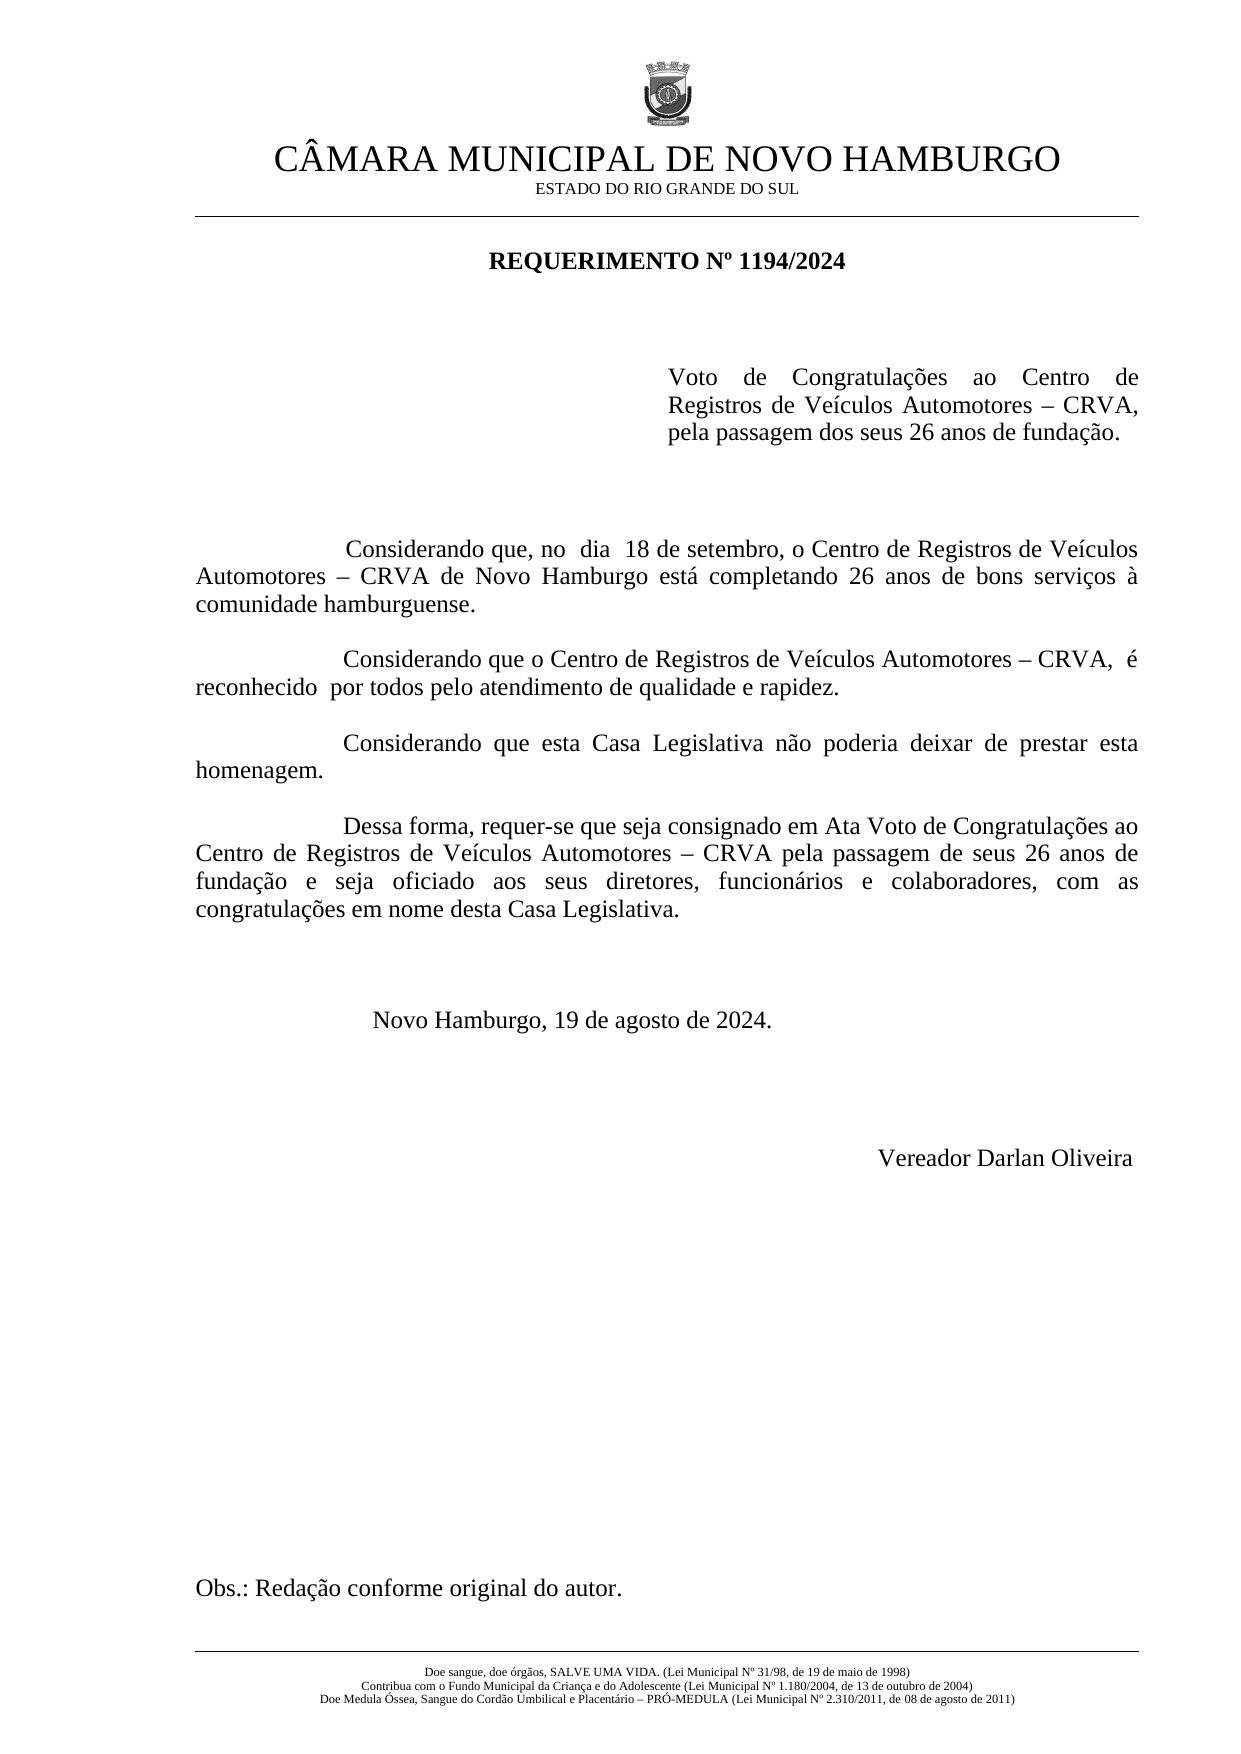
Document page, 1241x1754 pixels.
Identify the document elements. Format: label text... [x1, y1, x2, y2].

text REQUERIMENTO Nº 1194/2024 [195, 247, 1139, 274]
text Vereador Darlan Oliveira [195, 1144, 1139, 1172]
text Voto de Congratulações ao Centro de Registros de Veículos Automotores – CRVA, pela passagem dos seus 26 anos de fundação. [668, 363, 1139, 446]
text Dessa forma, requer-se que seja consignado em Ata Voto de Congratulações ao Centro de Registros de Veículos Automotores – CRVA pela passagem de seus 26 anos de fundação e seja oficiado aos seus diretores, funcionários e colaboradores, com as congratulações em nome desta Casa Legislativa. [195, 812, 1139, 923]
text Novo Hamburgo, 19 de agosto de 2024. [195, 1006, 1139, 1033]
text Obs.: Redação conforme original do autor. [195, 1574, 1139, 1601]
text Considerando que esta Casa Legislativa não poderia deixar de prestar esta homenagem. [195, 729, 1139, 784]
text Considerando que o Centro de Registros de Veículos Automotores – CRVA, é reconhecido por todos pelo atendimento de qualidade e rapidez. [195, 646, 1139, 701]
text Considerando que, no dia 18 de setembro, o Centro de Registros de Veículos Automotores – CRVA de Novo Hamburgo está completando 26 anos de bons serviços à comunidade hamburguense. [195, 535, 1139, 618]
